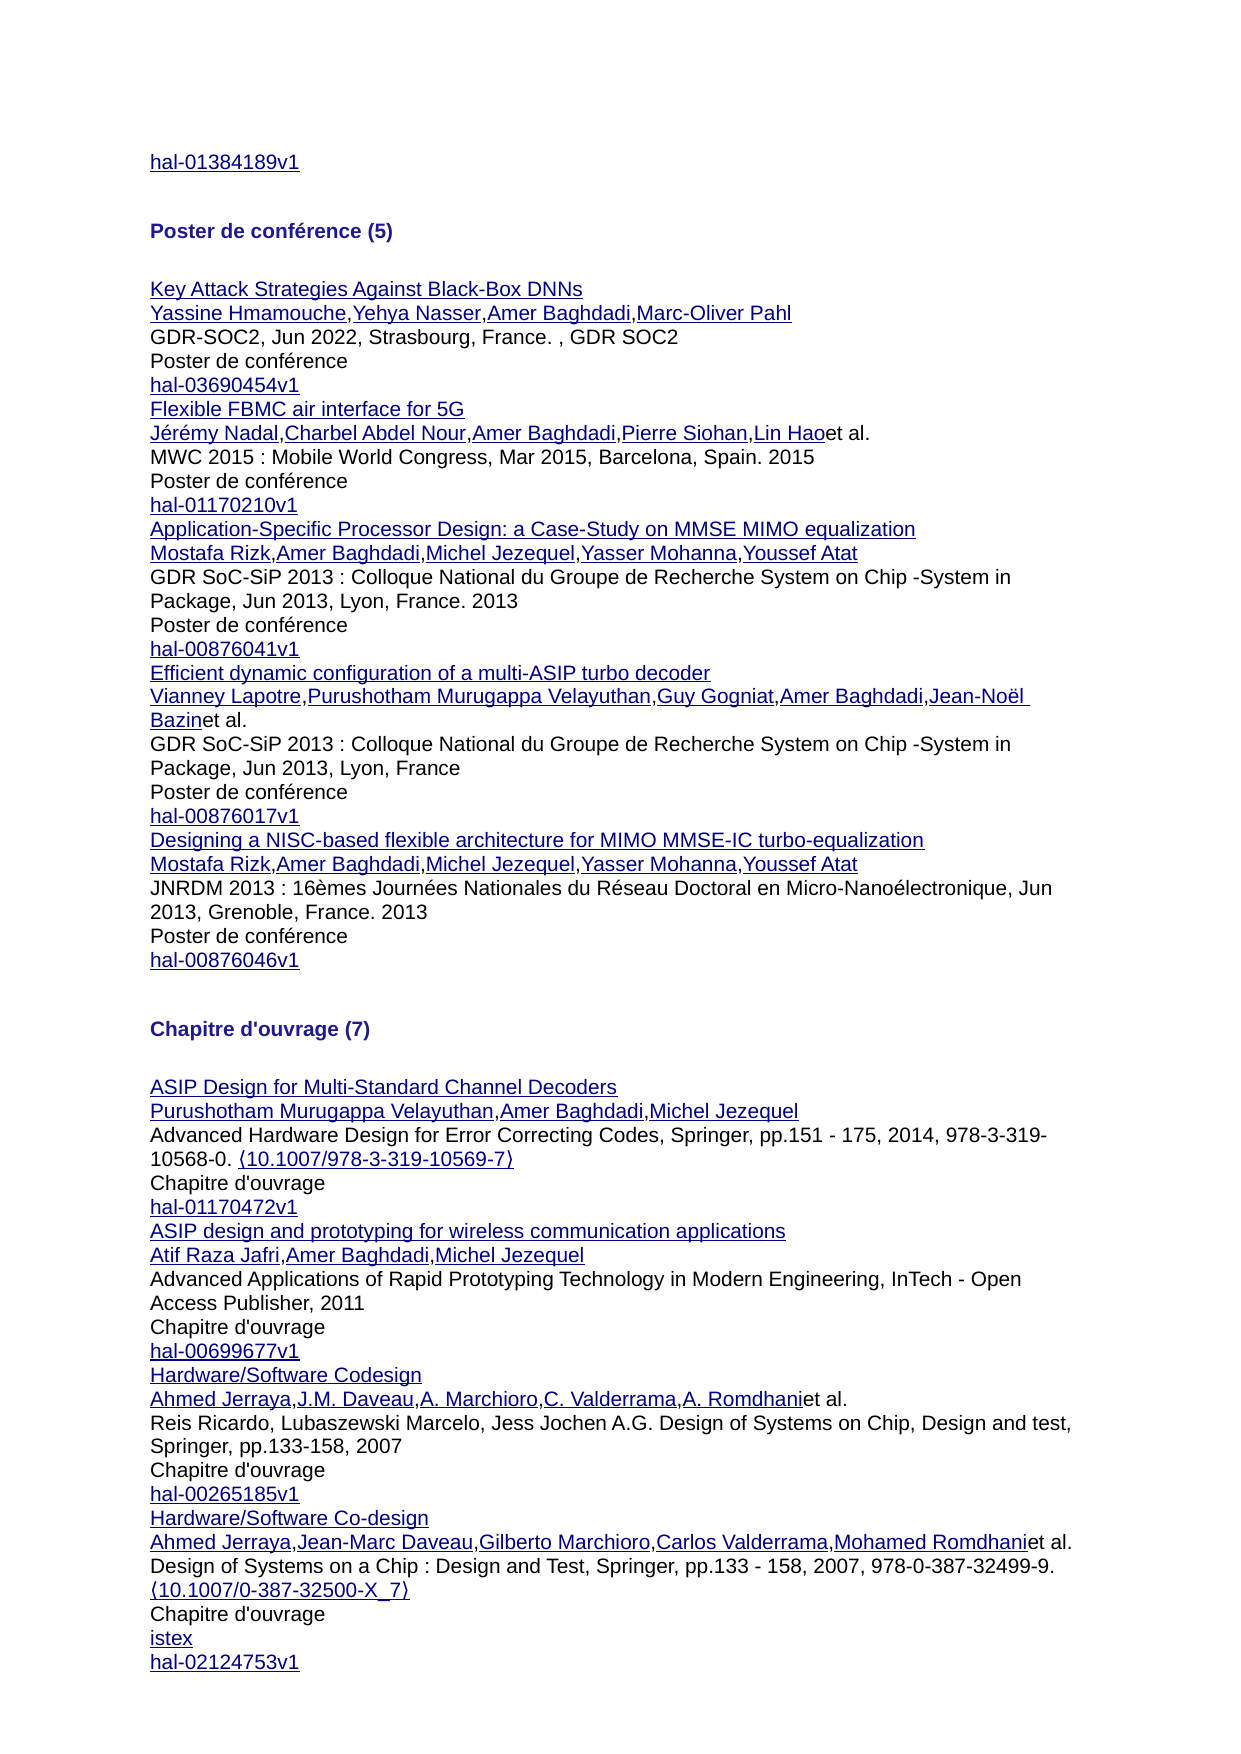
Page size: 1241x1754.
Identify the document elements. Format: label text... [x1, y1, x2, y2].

table_cell Application-Specific Processor Design: a Case-Study on MMSE MIMO equalization Mostafa Rizk,Amer Baghdadi,Michel Jezequel,Yasser Mohanna,Youssef Atat GDR SoC-SiP 2013 : Colloque National du Groupe de Recherche System on Chip -System in Package, Jun 2013, Lyon, France. 2013 Poster de conférence hal-00876041v1 [150, 517, 1090, 660]
table_cell Flexible FBMC air interface for 5G Jérémy Nadal,Charbel Abdel Nour,Amer Baghdadi,Pierre Siohan,Lin Haoet al. MWC 2015 : Mobile World Congress, Mar 2015, Barcelona, Spain. 2015 Poster de conférence hal-01170210v1 [150, 397, 1090, 517]
table_cell ASIP design and prototyping for wireless communication applications Atif Raza Jafri,Amer Baghdadi,Michel Jezequel Advanced Applications of Rapid Prototyping Technology in Modern Engineering, InTech - Open Access Publisher, 2011 Chapitre d'ouvrage hal-00699677v1 [150, 1219, 1090, 1362]
table_cell Hardware/Software Codesign Ahmed Jerraya,J.M. Daveau,A. Marchioro,C. Valderrama,A. Romdhaniet al. Reis Ricardo, Lubaszewski Marcelo, Jess Jochen A.G. Design of Systems on Chip, Design and test, Springer, pp.133-158, 2007 Chapitre d'ouvrage hal-00265185v1 [150, 1363, 1090, 1506]
table_header Key Attack Strategies Against Black-Box DNNs Yassine Hmamouche,Yehya Nasser,Amer Baghdadi,Marc-Oliver Pahl GDR-SOC2, Jun 2022, Strasbourg, France. , GDR SOC2 Poster de conférence hal-03690454v1 [150, 277, 1090, 397]
subtitle Poster de conférence (5) [150, 219, 1090, 243]
table_cell hal-01384189v1 [150, 150, 1090, 174]
table_cell Designing a NISC-based flexible architecture for MIMO MMSE-IC turbo-equalization Mostafa Rizk,Amer Baghdadi,Michel Jezequel,Yasser Mohanna,Youssef Atat JNRDM 2013 : 16èmes Journées Nationales du Réseau Doctoral en Micro-Nanoélectronique, Jun 2013, Grenoble, France. 2013 Poster de conférence hal-00876046v1 [150, 828, 1090, 972]
subtitle Chapitre d'ouvrage (7) [150, 1017, 1090, 1041]
table_cell Efficient dynamic configuration of a multi-ASIP turbo decoder Vianney Lapotre,Purushotham Murugappa Velayuthan,Guy Gogniat,Amer Baghdadi,Jean-Noël Bazinet al. GDR SoC-SiP 2013 : Colloque National du Groupe de Recherche System on Chip -System in Package, Jun 2013, Lyon, France Poster de conférence hal-00876017v1 [150, 660, 1090, 828]
table_header ASIP Design for Multi-Standard Channel Decoders Purushotham Murugappa Velayuthan,Amer Baghdadi,Michel Jezequel Advanced Hardware Design for Error Correcting Codes, Springer, pp.151 - 175, 2014, 978-3-319-10568-0. ⟨10.1007/978-3-319-10569-7⟩ Chapitre d'ouvrage hal-01170472v1 [150, 1075, 1090, 1219]
table_cell Hardware/Software Co-design Ahmed Jerraya,Jean-Marc Daveau,Gilberto Marchioro,Carlos Valderrama,Mohamed Romdhaniet al. Design of Systems on a Chip : Design and Test, Springer, pp.133 - 158, 2007, 978-0-387-32499-9. ⟨10.1007/0-387-32500-X_7⟩ Chapitre d'ouvrage istex hal-02124753v1 [150, 1506, 1090, 1674]
